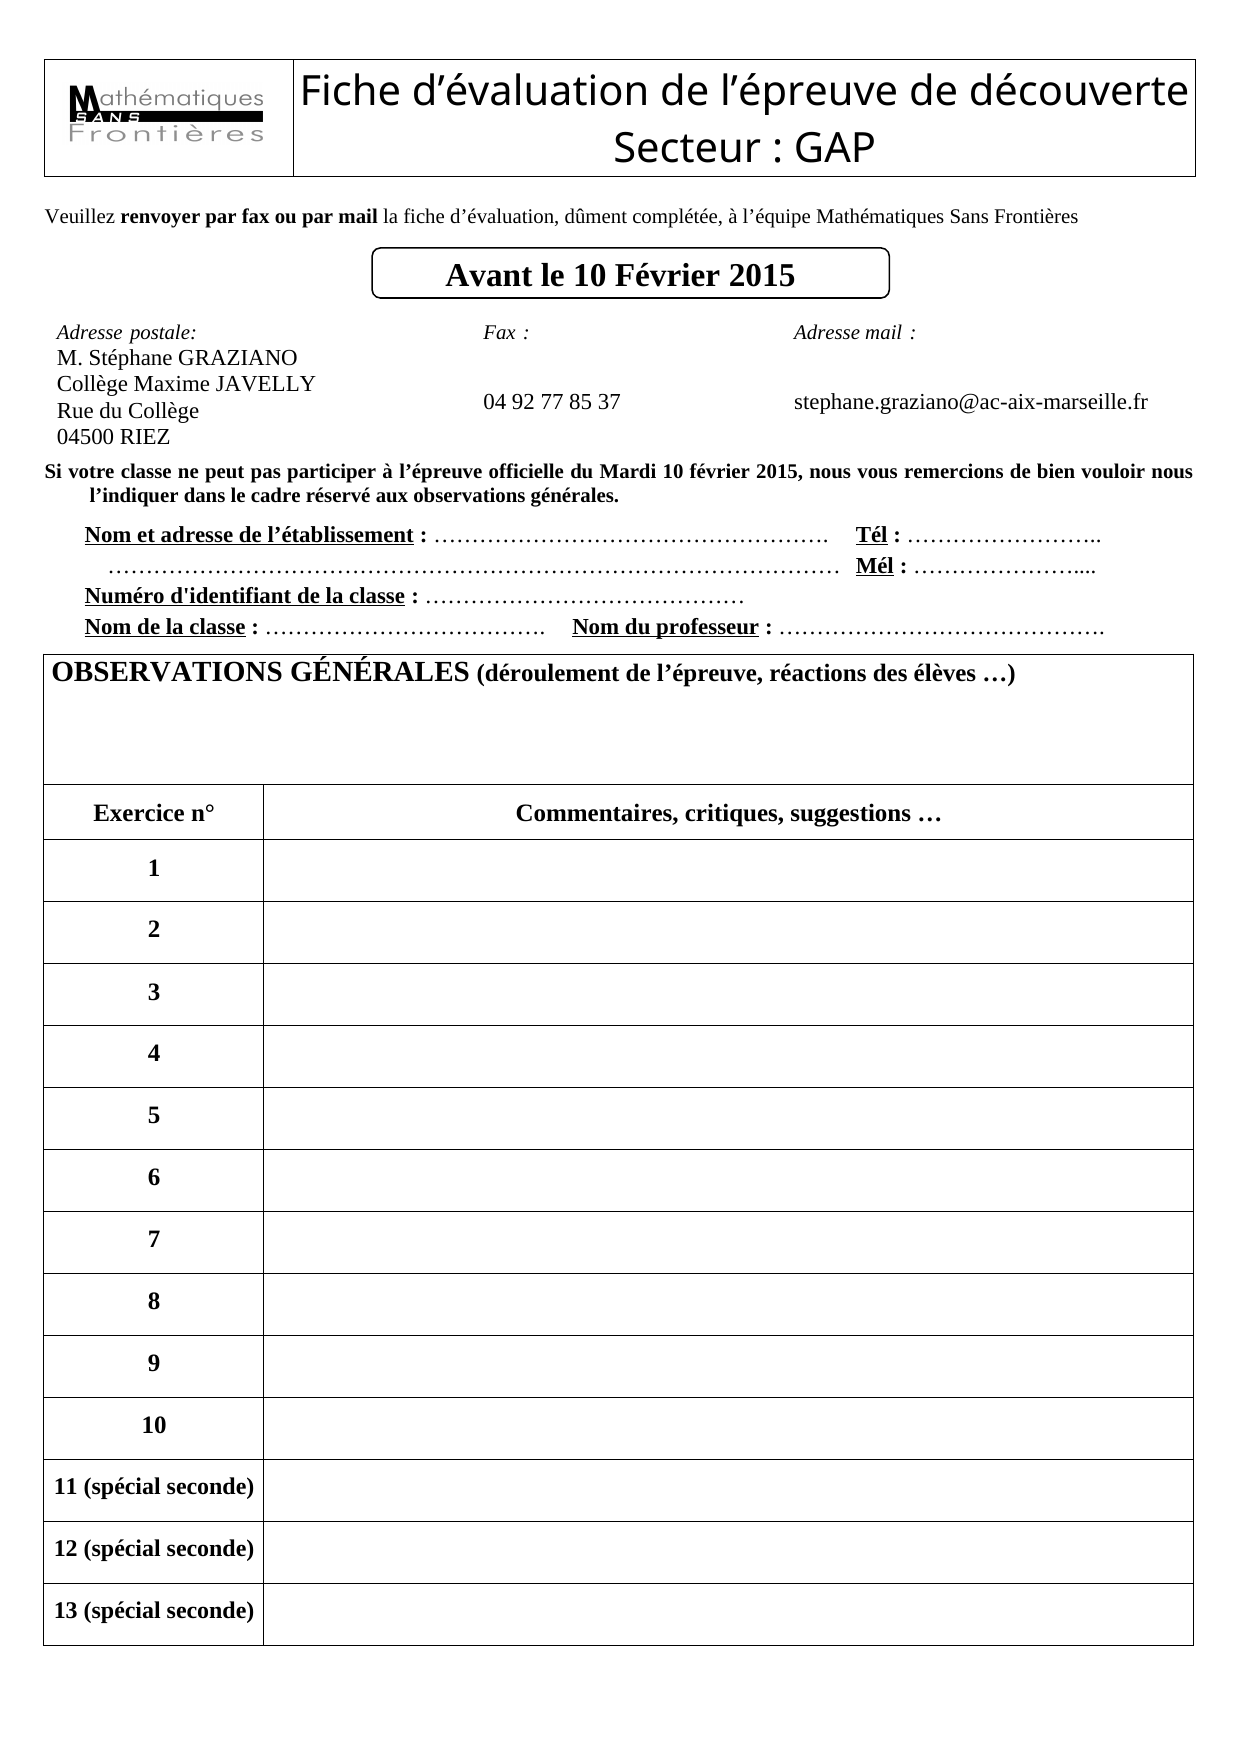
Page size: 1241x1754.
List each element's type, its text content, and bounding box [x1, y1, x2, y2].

table_cell [264, 964, 1193, 1025]
table_cell [264, 1584, 1193, 1645]
table_cell [264, 1088, 1193, 1149]
table_cell [264, 1274, 1193, 1335]
table_cell stephane.graziano@ac-aix-marseille.fr [783, 344, 1197, 459]
table_cell M. Stéphane GRAZIANO Collège Maxime JAVELLY Rue du Collège 04500 RIEZ [45, 344, 472, 459]
table_cell [264, 1212, 1193, 1273]
table_cell [264, 1026, 1193, 1087]
table_header Adresse postale: [45, 320, 472, 344]
table_cell 7 [44, 1212, 263, 1273]
table_cell 11 (spécial seconde) [44, 1460, 263, 1521]
table_cell 3 [44, 964, 263, 1025]
table_cell 6 [44, 1150, 263, 1211]
text Nom de la classe : ………………………………. Nom du professeur : ……………………………………. [44, 613, 1196, 639]
subtitle Si votre classe ne peut pas participer à l’épreuve officielle du Mardi 10 février 2015, nous vous remercions de bien vouloir nous l’indiquer dans le cadre réservé aux observations générales. [44, 459, 1196, 507]
subtitle Avant le 10 Février 2015 [890, 255, 1196, 293]
table_cell 13 (spécial seconde) [44, 1584, 263, 1645]
text …………………………………………………………………………………… Mél : ………………….... [44, 552, 1196, 578]
table_cell 5 [44, 1088, 263, 1149]
table_cell [264, 1522, 1193, 1583]
table_header Fax : [472, 320, 783, 344]
table_cell 4 [44, 1026, 263, 1087]
table_cell 1 [44, 840, 263, 901]
text Veuillez renvoyer par fax ou par mail la fiche d’évaluation, dûment complétée, à l’équipe Mathématiques Sans Frontières [44, 204, 1196, 228]
text Numéro d'identifiant de la classe : …………………………………… [44, 582, 1196, 608]
subtitle Avant le 10 Février 2015 [44, 255, 371, 293]
table_cell 8 [44, 1274, 263, 1335]
table_cell [264, 1460, 1193, 1521]
table_cell [264, 1150, 1193, 1211]
table_header Adresse mail : [783, 320, 1197, 344]
table_cell [264, 1336, 1193, 1397]
text Nom et adresse de l’établissement : ……………………………………………. Tél : …………………….. [44, 521, 1196, 547]
picture [62, 82, 263, 145]
table_cell 04 92 77 85 37 [472, 344, 783, 459]
table_cell 10 [44, 1398, 263, 1459]
table_cell 2 [44, 902, 263, 963]
table_cell Commentaires, critiques, suggestions … [264, 785, 1193, 839]
table_cell [264, 840, 1193, 901]
table_cell 12 (spécial seconde) [44, 1522, 263, 1583]
table_cell 9 [44, 1336, 263, 1397]
table_cell Exercice n° [44, 785, 263, 839]
table_header OBSERVATIONS GÉNÉRALES (déroulement de l’épreuve, réactions des élèves …) [44, 655, 1193, 784]
table_cell [264, 1398, 1193, 1459]
table_cell [264, 902, 1193, 963]
